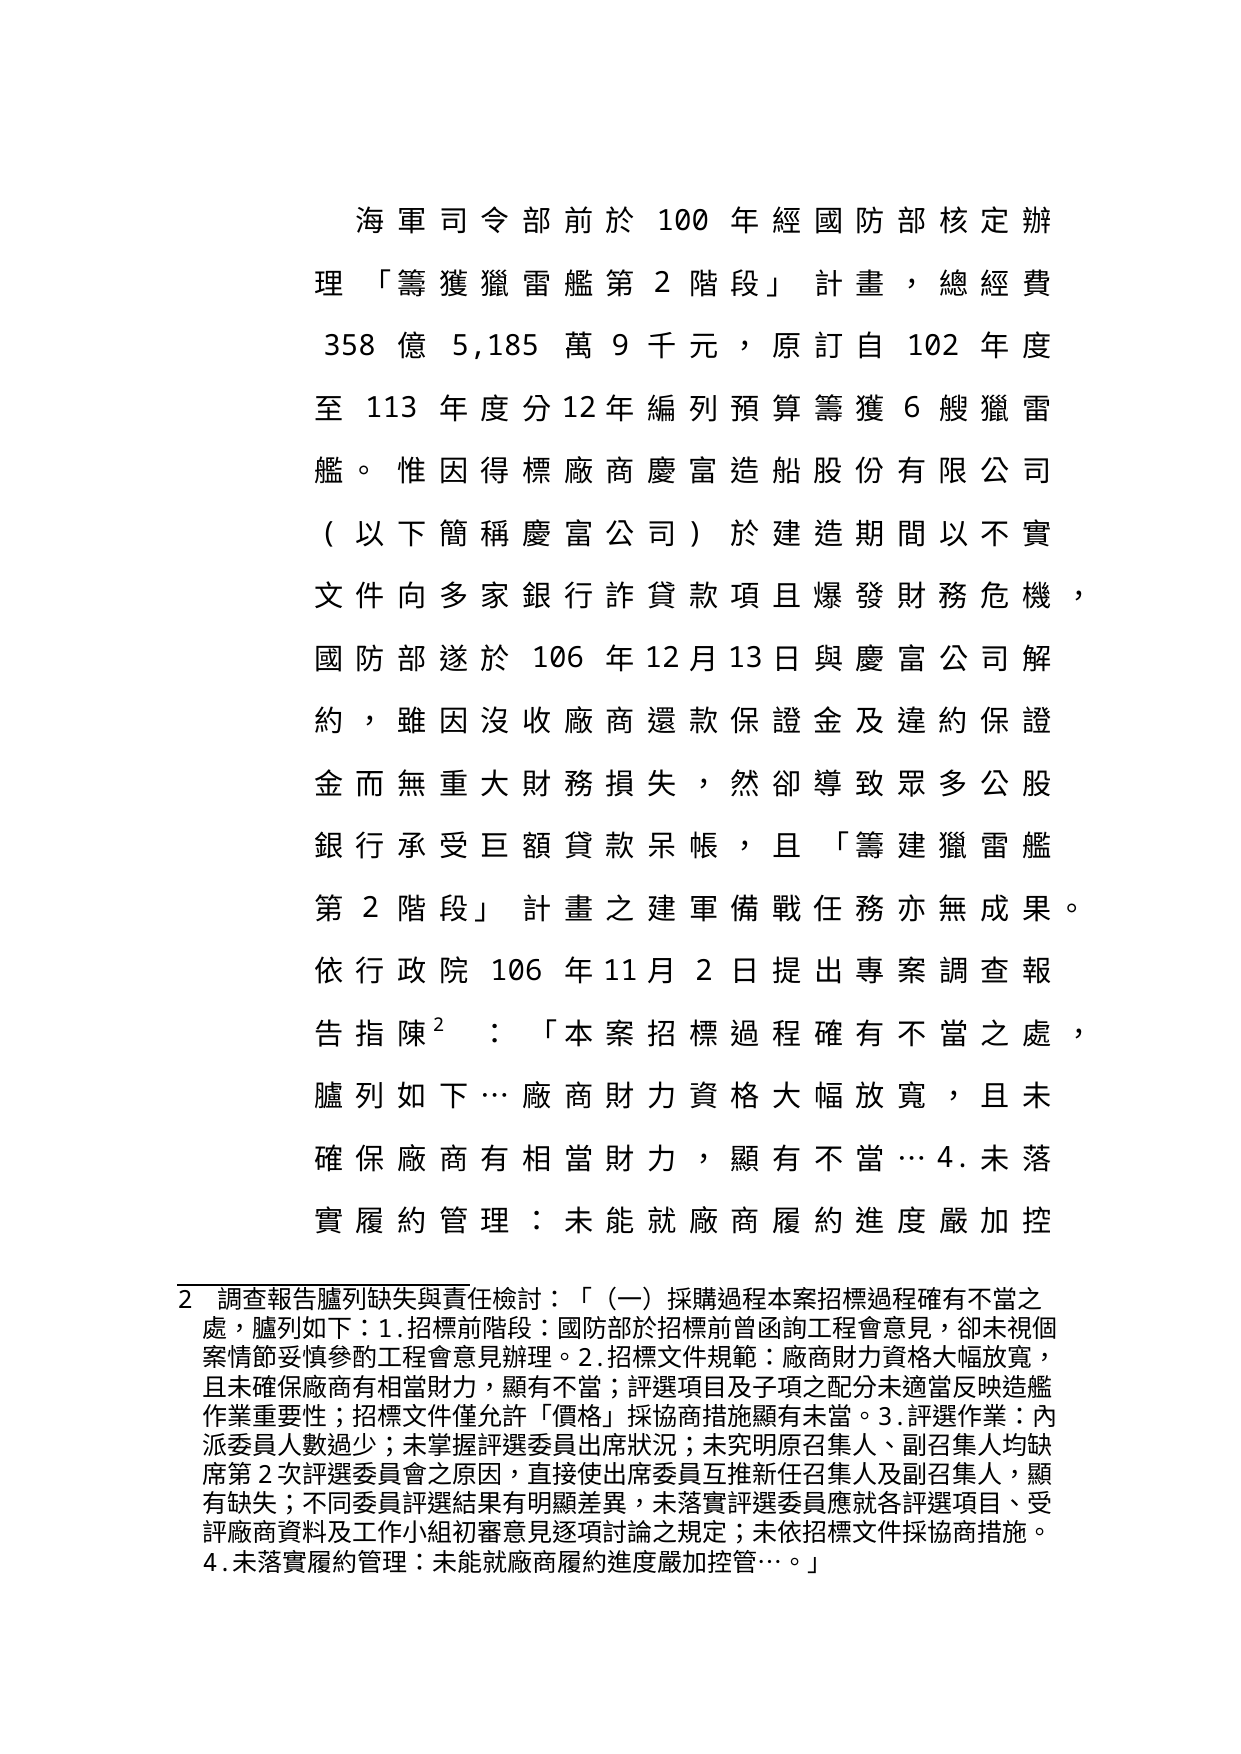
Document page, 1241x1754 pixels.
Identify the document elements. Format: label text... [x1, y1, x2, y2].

text 調查報告臚列缺失與責任檢討：「（一）採購過程本案招標過程確有不當之處，臚列如下：1.招標前階段：國防部於招標前曾函詢工程會意見，卻未視個案情節妥慎參酌工程會意見辦理。2.招標文件規範：廠商財力資格大幅放寬，且未確保廠商有相當財力，顯有不當；評選項目及子項之配分未適當反映造艦作業重要性；招標文件僅允許「價格」採協商措施顯有未當。3.評選作業：內派委員人數過少；未掌握評選委員出席狀況；未究明原召集人、副召集人均缺席第2次評選委員會之原因，直接使出席委員互推新任召集人及副召集人，顯有缺失；不同委員評選結果有明顯差異，未落實評選委員應就各評選項目、受評廠商資料及工作小組初審意見逐項討論之規定；未依招標文件採協商措施。4.未落實履約管理：未能就廠商履約進度嚴加控管…。」 [177, 1285, 1063, 1577]
text 海軍司令部前於100年經國防部核定辦理「籌獲獵雷艦第2階段」計畫，總經費358億5,185萬9千元，原訂自102年度至113年度分12年編列預算籌獲6艘獵雷艦。惟因得標廠商慶富造船股份有限公司(以下簡稱慶富公司) 於建造期間以不實文件向多家銀行詐貸款項且爆發財務危機，國防部遂於106年12月13日與慶富公司解約，雖因沒收廠商還款保證金及違約保證金而無重大財務損失，然卻導致眾多公股銀行承受巨額貸款呆帳，且「籌建獵雷艦第2階段」計畫之建軍備戰任務亦無成果。依行政院106年11月2日提出專案調查報告指陳：「本案招標過程確有不當之處，臚列如下…廠商財力資格大幅放寬，且未確保廠商有相當財力，顯有不當…4.未落實履約管理：未能就廠商履約進度嚴加控管。」。 [271, 177, 1058, 1240]
